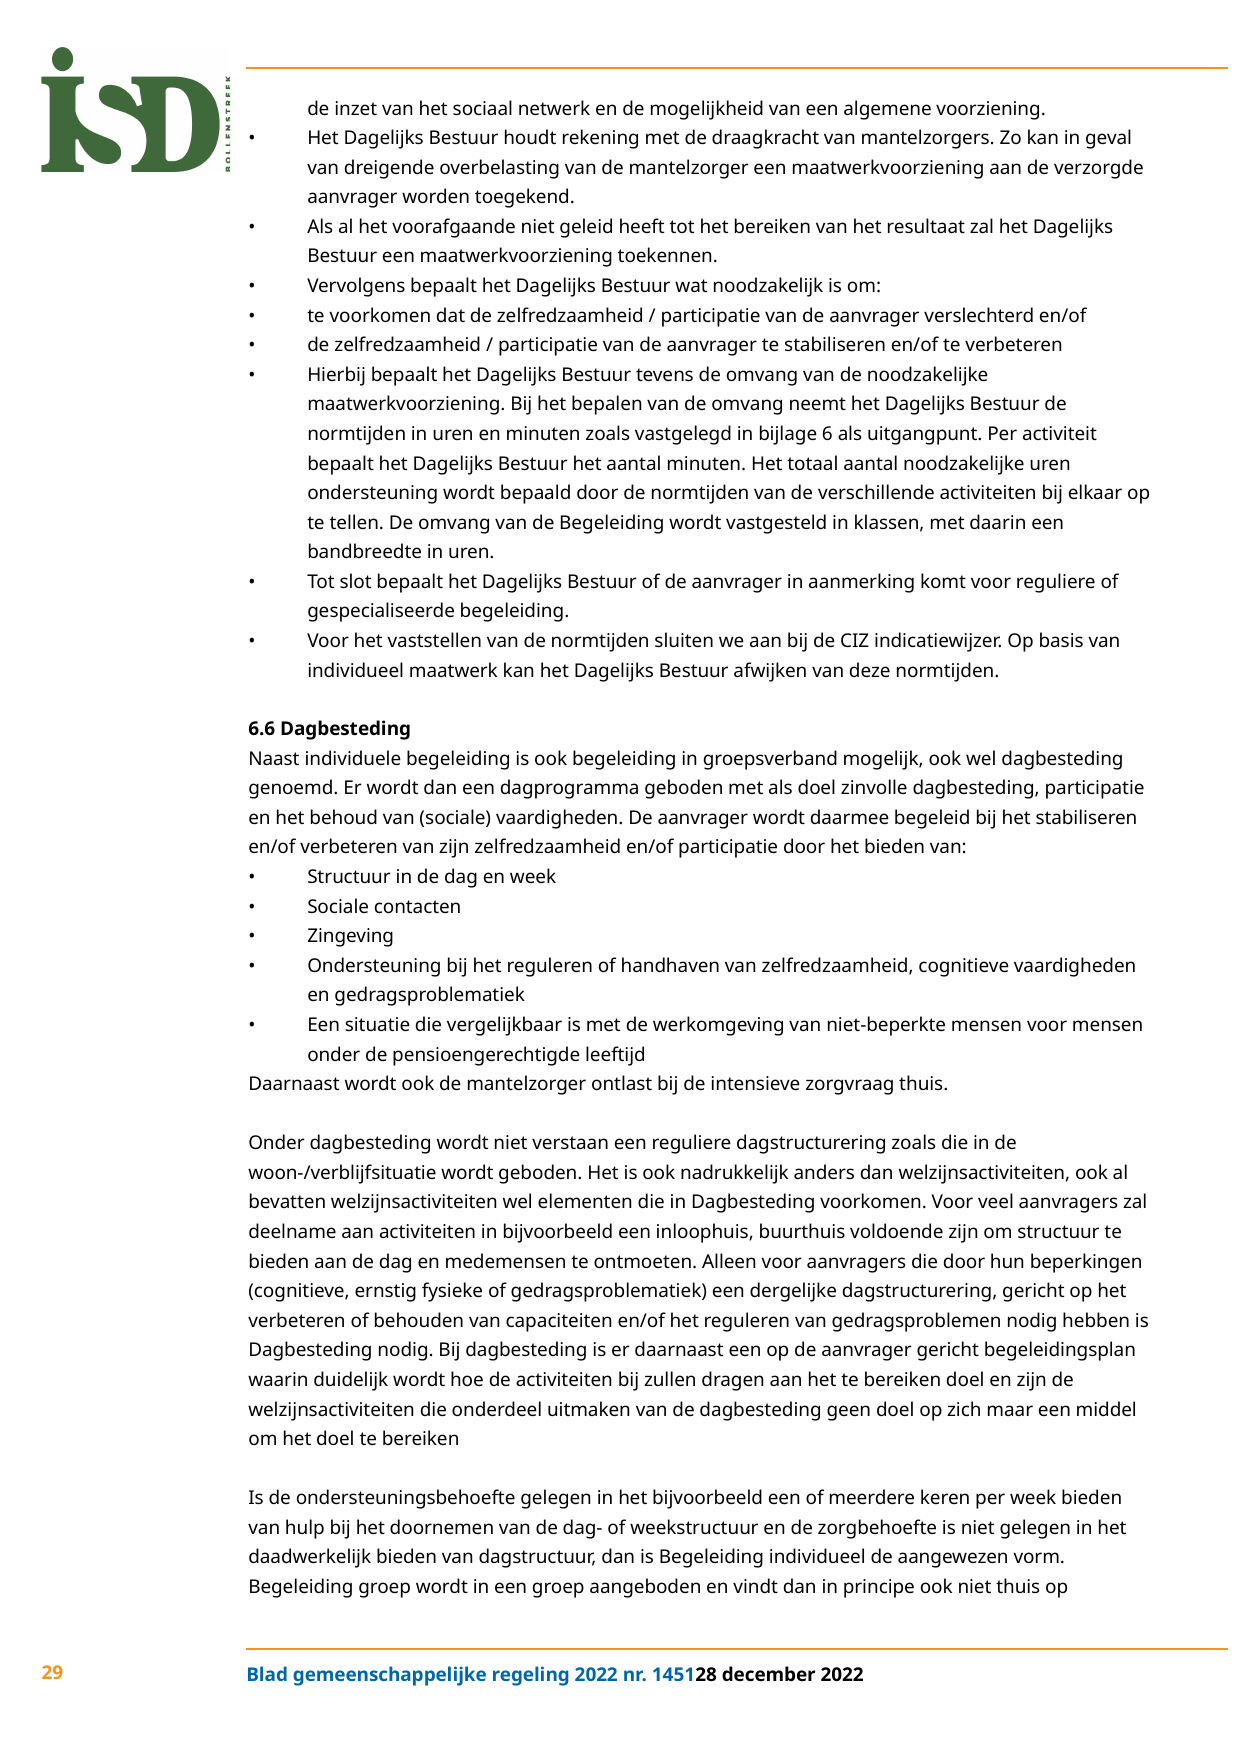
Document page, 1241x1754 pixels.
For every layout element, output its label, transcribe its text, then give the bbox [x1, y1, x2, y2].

list Structuur in de dag en week [248, 863, 1152, 889]
table_header de inzet van het sociaal netwerk en de mogelijkheid van een algemene voorziening. Het Dagelijks Bestuur houdt rekening met de draagkracht van mantelzorgers. Zo kan in geval van dreigende overbelasting van de mantelzorger een maatwerkvoorziening aan de verzorgde aanvrager worden toegekend. Als al het voorafgaande niet geleid heeft tot het bereiken van het resultaat zal het Dagelijks Bestuur een maatwerkvoorziening toekennen. Vervolgens bepaalt het Dagelijks Bestuur wat noodzakelijk is om: te voorkomen dat de zelfredzaamheid / participatie van de aanvrager verslechterd en/of de zelfredzaamheid / participatie van de aanvrager te stabiliseren en/of te verbeteren Hierbij bepaalt het Dagelijks Bestuur tevens de omvang van de noodzakelijke maatwerkvoorziening. Bij het bepalen van de omvang neemt het Dagelijks Bestuur de normtijden in uren en minuten zoals vastgelegd in bijlage 6 als uitgangpunt. Per activiteit bepaalt het Dagelijks Bestuur het aantal minuten. Het totaal aantal noodzakelijke uren ondersteuning wordt bepaald door de normtijden van de verschillende activiteiten bij elkaar op te tellen. De omvang van de Begeleiding wordt vastgesteld in klassen, met daarin een bandbreedte in uren. Tot slot bepaalt het Dagelijks Bestuur of de aanvrager in aanmerking komt voor reguliere of gespecialiseerde begeleiding. Voor het vaststellen van de normtijden sluiten we aan bij de CIZ indicatiewijzer. Op basis van individueel maatwerk kan het Dagelijks Bestuur afwijken van deze normtijden. [248, 95, 1152, 683]
list Sociale contacten [248, 893, 1152, 919]
text 6.6 Dagbesteding [248, 715, 1152, 741]
text Is de ondersteuningsbehoefte gelegen in het bijvoorbeeld een of meerdere keren per week bieden van hulp bij het doornemen van de dag- of weekstructuur en de zorgbehoefte is niet gelegen in het daadwerkelijk bieden van dagstructuur, dan is Begeleiding individueel de aangewezen vorm. Begeleiding groep wordt in een groep aangeboden en vindt dan in principe ook niet thuis op [248, 1484, 1152, 1599]
list Ondersteuning bij het reguleren of handhaven van zelfredzaamheid, cognitieve vaardigheden en gedragsproblematiek [248, 952, 1152, 1007]
text Onder dagbesteding wordt niet verstaan een reguliere dagstructurering zoals die in de woon-/verblijfsituatie wordt geboden. Het is ook nadrukkelijk anders dan welzijnsactiviteiten, ook al bevatten welzijnsactiviteiten wel elementen die in Dagbesteding voorkomen. Voor veel aanvragers zal deelname aan activiteiten in bijvoorbeeld een inloophuis, buurthuis voldoende zijn om structuur te bieden aan de dag en medemensen te ontmoeten. Alleen voor aanvragers die door hun beperkingen (cognitieve, ernstig fysieke of gedragsproblematiek) een dergelijke dagstructurering, gericht op het verbeteren of behouden van capaciteiten en/of het reguleren van gedragsproblemen nodig hebben is Dagbesteding nodig. Bij dagbesteding is er daarnaast een op de aanvrager gericht begeleidingsplan waarin duidelijk wordt hoe de activiteiten bij zullen dragen aan het te bereiken doel en zijn de welzijnsactiviteiten die onderdeel uitmaken van de dagbesteding geen doel op zich maar een middel om het doel te bereiken [248, 1129, 1152, 1451]
text Naast individuele begeleiding is ook begeleiding in groepsverband mogelijk, ook wel dagbesteding genoemd. Er wordt dan een dagprogramma geboden met als doel zinvolle dagbesteding, participatie en het behoud van (sociale) vaardigheden. De aanvrager wordt daarmee begeleid bij het stabiliseren en/of verbeteren van zijn zelfredzaamheid en/of participatie door het bieden van: [248, 745, 1152, 859]
picture [41, 47, 231, 172]
list Een situatie die vergelijkbaar is met de werkomgeving van niet-beperkte mensen voor mensen onder de pensioengerechtigde leeftijd [248, 1011, 1152, 1067]
text Daarnaast wordt ook de mantelzorger ontlast bij de intensieve zorgvraag thuis. [248, 1070, 1152, 1096]
list Zingeving [248, 922, 1152, 948]
